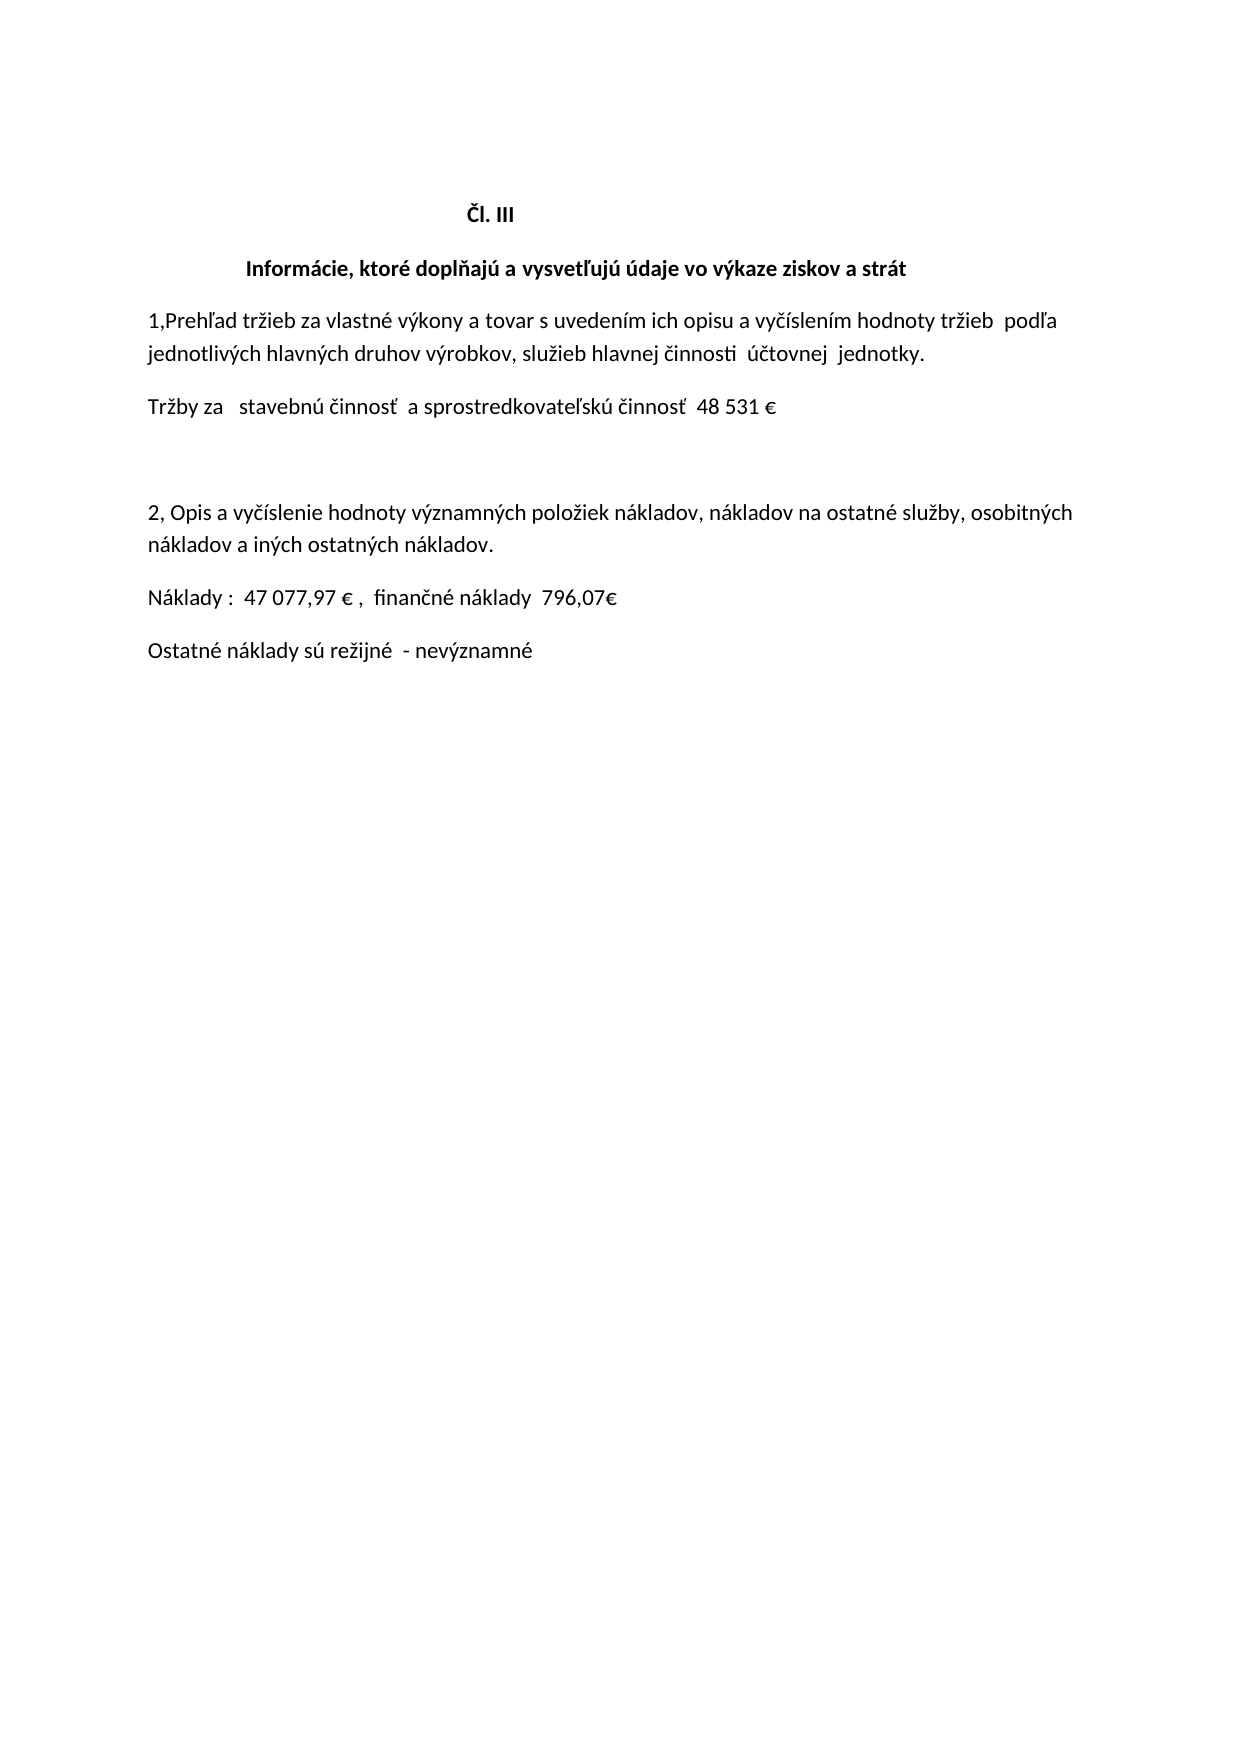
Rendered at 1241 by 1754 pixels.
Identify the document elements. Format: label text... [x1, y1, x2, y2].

text 1,Prehľad tržieb za vlastné výkony a tovar s uvedením ich opisu a vyčíslením hodnoty tržieb podľa jednotlivých hlavných druhov výrobkov, služieb hlavnej činnosti účtovnej jednotky. [148, 307, 1093, 367]
text Náklady : 47 077,97 € , finančné náklady 796,07€ [148, 583, 1093, 611]
text 2, Opis a vyčíslenie hodnoty významných položiek nákladov, nákladov na ostatné služby, osobitných nákladov a iných ostatných nákladov. [148, 498, 1093, 558]
text Ostatné náklady sú režijné - nevýznamné [148, 636, 1093, 664]
text Tržby za stavebnú činnosť a sprostredkovateľskú činnosť 48 531 € [148, 392, 1093, 420]
text Informácie, ktoré doplňajú a vysvetľujú údaje vo výkaze ziskov a strát [148, 254, 1093, 282]
text Čl. III [148, 201, 1093, 229]
